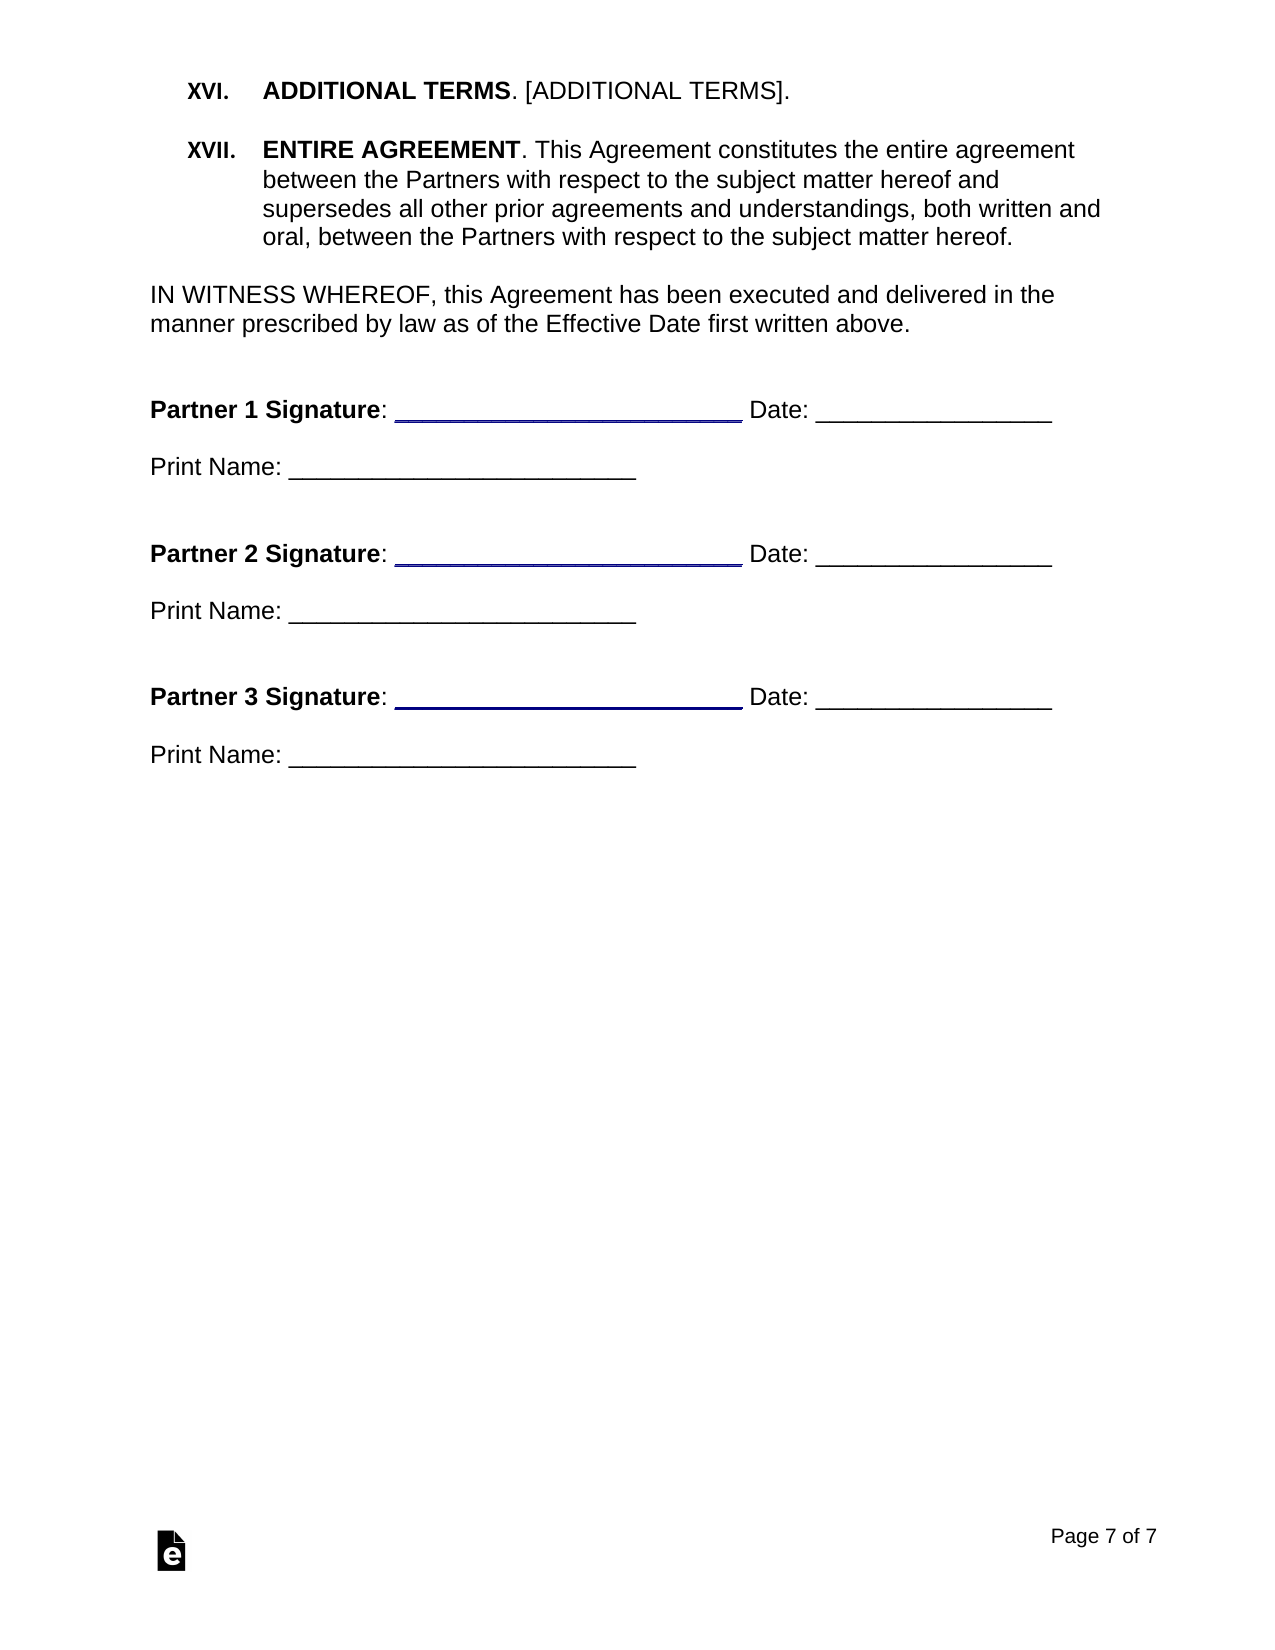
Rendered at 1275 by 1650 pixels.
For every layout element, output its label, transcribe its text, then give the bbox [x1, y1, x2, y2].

list ADDITIONAL TERMS. [ADDITIONAL TERMS]. [187, 75, 1125, 106]
text Print Name: _________________________ [150, 596, 1125, 625]
text Partner 3 Signature: _________________________ Date: _________________ [150, 682, 1125, 711]
text Partner 1 Signature: _________________________ Date: _________________ [150, 395, 1125, 423]
list ENTIRE AGREEMENT. This Agreement constitutes the entire agreement between the Partners with respect to the subject matter hereof and supersedes all other prior agreements and understandings, both written and oral, between the Partners with respect to the subject matter hereof. [187, 134, 1125, 251]
text Partner 2 Signature: _________________________ Date: _________________ [150, 538, 1125, 567]
text Print Name: _________________________ [150, 740, 1125, 768]
text IN WITNESS WHEREOF, this Agreement has been executed and delivered in the manner prescribed by law as of the Effective Date first written above. [150, 280, 1125, 337]
text Print Name: _________________________ [150, 452, 1125, 481]
